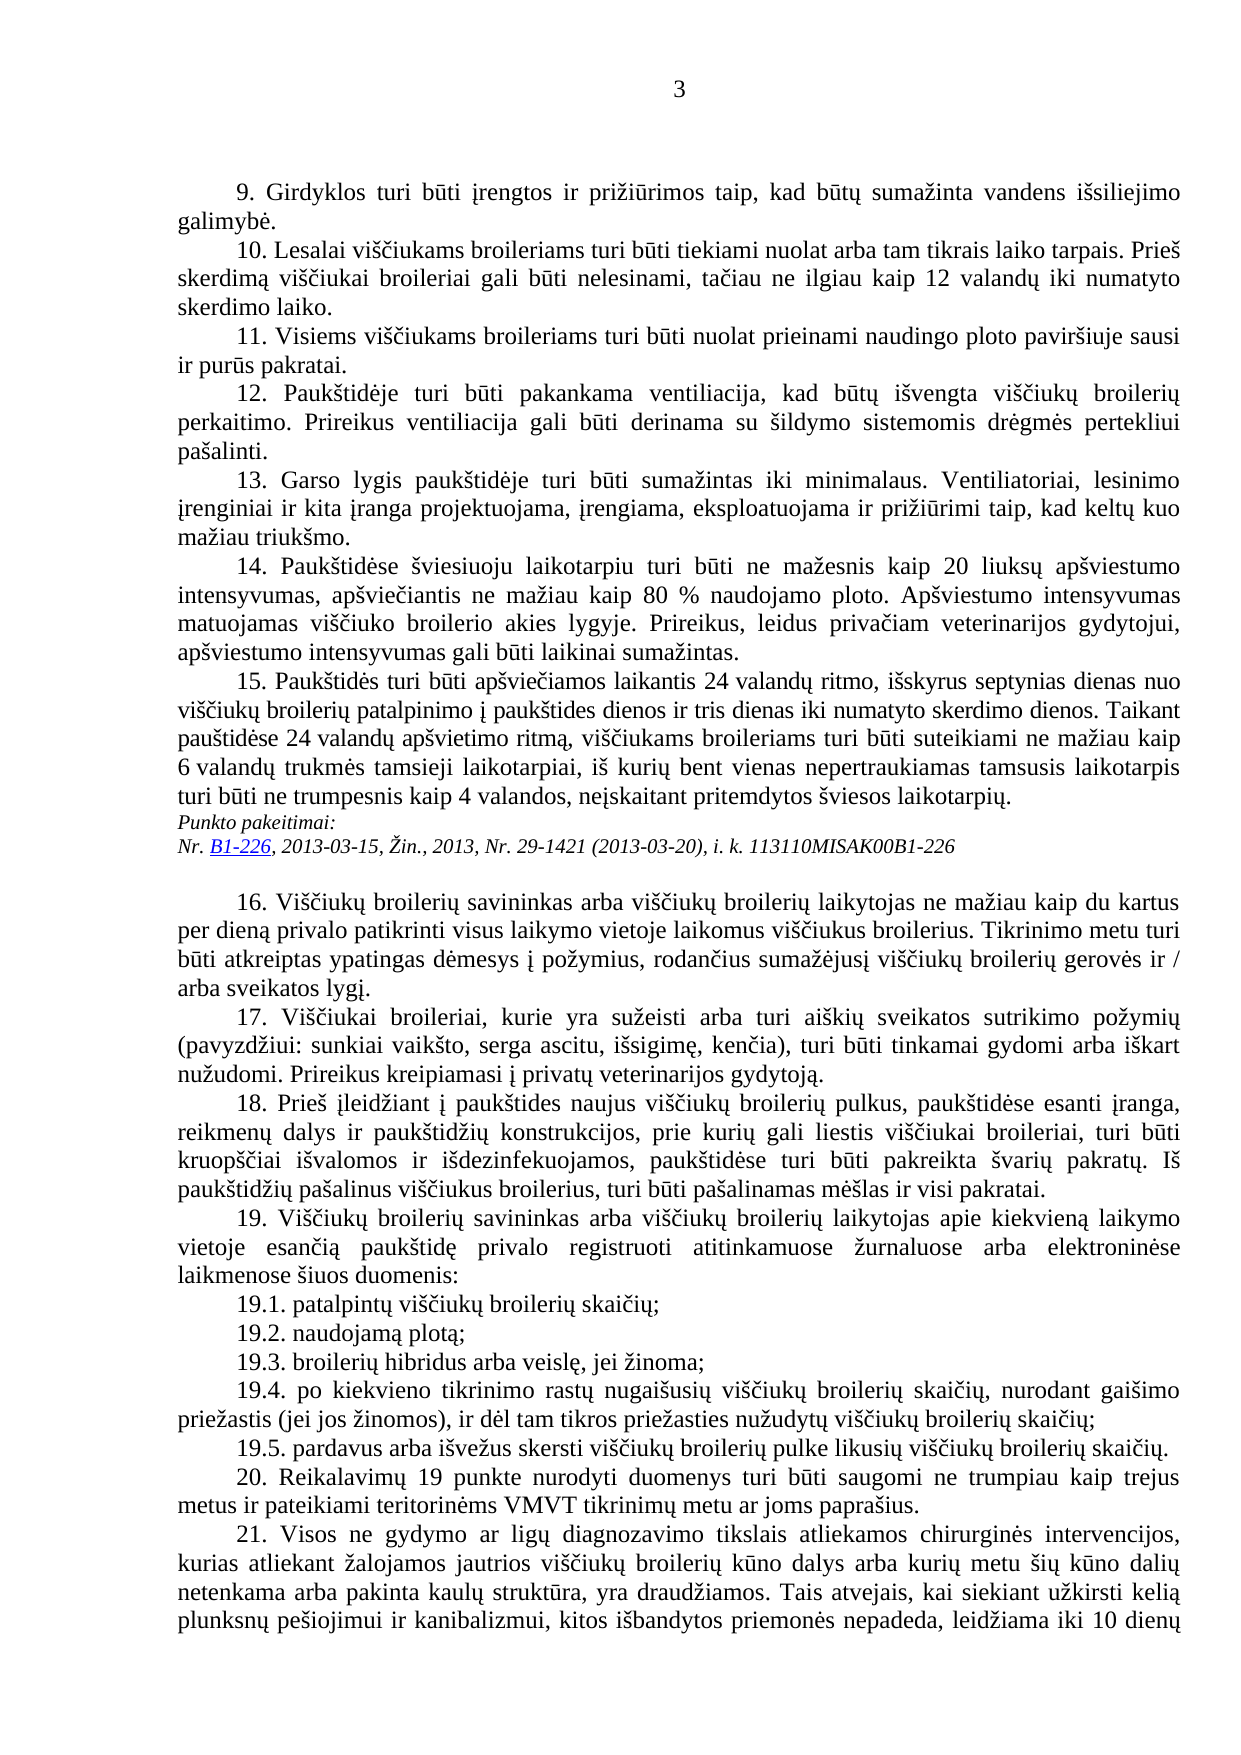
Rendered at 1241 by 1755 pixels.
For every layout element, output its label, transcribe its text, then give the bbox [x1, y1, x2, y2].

text 13. Garso lygis paukštidėje turi būti sumažintas iki minimalaus. Ventiliatoriai, lesinimo įrenginiai ir kita įranga projektuojama, įrengiama, eksploatuojama ir prižiūrimi taip, kad keltų kuo mažiau triukšmo. [177, 465, 1181, 551]
text Nr. B1-226, 2013-03-15, Žin., 2013, Nr. 29-1421 (2013-03-20), i. k. 113110MISAK00B1-226 [177, 834, 1181, 858]
text 19.2. naudojamą plotą; [177, 1318, 1181, 1347]
text 9. Girdyklos turi būti įrengtos ir prižiūrimos taip, kad būtų sumažinta vandens išsiliejimo galimybė. [177, 177, 1181, 235]
text 10. Lesalai viščiukams broileriams turi būti tiekiami nuolat arba tam tikrais laiko tarpais. Prieš skerdimą viščiukai broileriai gali būti nelesinami, tačiau ne ilgiau kaip 12 valandų iki numatyto skerdimo laiko. [177, 235, 1181, 321]
text 19.4. po kiekvieno tikrinimo rastų nugaišusių viščiukų broilerių skaičių, nurodant gaišimo priežastis (jei jos žinomos), ir dėl tam tikros priežasties nužudytų viščiukų broilerių skaičių; [177, 1375, 1181, 1433]
text 21. Visos ne gydymo ar ligų diagnozavimo tikslais atliekamos chirurginės intervencijos, kurias atliekant žalojamos jautrios viščiukų broilerių kūno dalys arba kurių metu šių kūno dalių netenkama arba pakinta kaulų struktūra, yra draudžiamos. Tais atvejais, kai siekiant užkirsti kelią plunksnų pešiojimui ir kanibalizmui, kitos išbandytos priemonės nepadeda, leidžiama iki 10 dienų [177, 1519, 1181, 1634]
text 19.5. pardavus arba išvežus skersti viščiukų broilerių pulke likusių viščiukų broilerių skaičių. [177, 1433, 1181, 1462]
text 19. Viščiukų broilerių savininkas arba viščiukų broilerių laikytojas apie kiekvieną laikymo vietoje esančią paukštidę privalo registruoti atitinkamuose žurnaluose arba elektroninėse laikmenose šiuos duomenis: [177, 1203, 1181, 1289]
text 14. Paukštidėse šviesiuoju laikotarpiu turi būti ne mažesnis kaip 20 liuksų apšviestumo intensyvumas, apšviečiantis ne mažiau kaip 80 % naudojamo ploto. Apšviestumo intensyvumas matuojamas viščiuko broilerio akies lygyje. Prireikus, leidus privačiam veterinarijos gydytojui, apšviestumo intensyvumas gali būti laikinai sumažintas. [177, 551, 1181, 666]
text Punkto pakeitimai: [177, 810, 1181, 834]
text 15. Paukštidės turi būti apšviečiamos laikantis 24 valandų ritmo, išskyrus septynias dienas nuo viščiukų broilerių patalpinimo į paukštides dienos ir tris dienas iki numatyto skerdimo dienos. Taikant pauštidėse 24 valandų apšvietimo ritmą, viščiukams broileriams turi būti suteikiami ne mažiau kaip 6 valandų trukmės tamsieji laikotarpiai, iš kurių bent vienas nepertraukiamas tamsusis laikotarpis turi būti ne trumpesnis kaip 4 valandos, neįskaitant pritemdytos šviesos laikotarpių. [177, 666, 1181, 810]
text 19.3. broilerių hibridus arba veislę, jei žinoma; [177, 1347, 1181, 1375]
text 20. Reikalavimų 19 punkte nurodyti duomenys turi būti saugomi ne trumpiau kaip trejus metus ir pateikiami teritorinėms VMVT tikrinimų metu ar joms paprašius. [177, 1462, 1181, 1519]
text 18. Prieš įleidžiant į paukštides naujus viščiukų broilerių pulkus, paukštidėse esanti įranga, reikmenų dalys ir paukštidžių konstrukcijos, prie kurių gali liestis viščiukai broileriai, turi būti kruopščiai išvalomos ir išdezinfekuojamos, paukštidėse turi būti pakreikta švarių pakratų. Iš paukštidžių pašalinus viščiukus broilerius, turi būti pašalinamas mėšlas ir visi pakratai. [177, 1088, 1181, 1203]
text 11. Visiems viščiukams broileriams turi būti nuolat prieinami naudingo ploto paviršiuje sausi ir purūs pakratai. [177, 321, 1181, 378]
text 16. Viščiukų broilerių savininkas arba viščiukų broilerių laikytojas ne mažiau kaip du kartus per dieną privalo patikrinti visus laikymo vietoje laikomus viščiukus broilerius. Tikrinimo metu turi būti atkreiptas ypatingas dėmesys į požymius, rodančius sumažėjusį viščiukų broilerių gerovės ir / arba sveikatos lygį. [177, 887, 1181, 1002]
text 12. Paukštidėje turi būti pakankama ventiliacija, kad būtų išvengta viščiukų broilerių perkaitimo. Prireikus ventiliacija gali būti derinama su šildymo sistemomis drėgmės pertekliui pašalinti. [177, 378, 1181, 465]
text 17. Viščiukai broileriai, kurie yra sužeisti arba turi aiškių sveikatos sutrikimo požymių (pavyzdžiui: sunkiai vaikšto, serga ascitu, išsigimę, kenčia), turi būti tinkamai gydomi arba iškart nužudomi. Prireikus kreipiamasi į privatų veterinarijos gydytoją. [177, 1002, 1181, 1088]
text 19.1. patalpintų viščiukų broilerių skaičių; [177, 1289, 1181, 1318]
